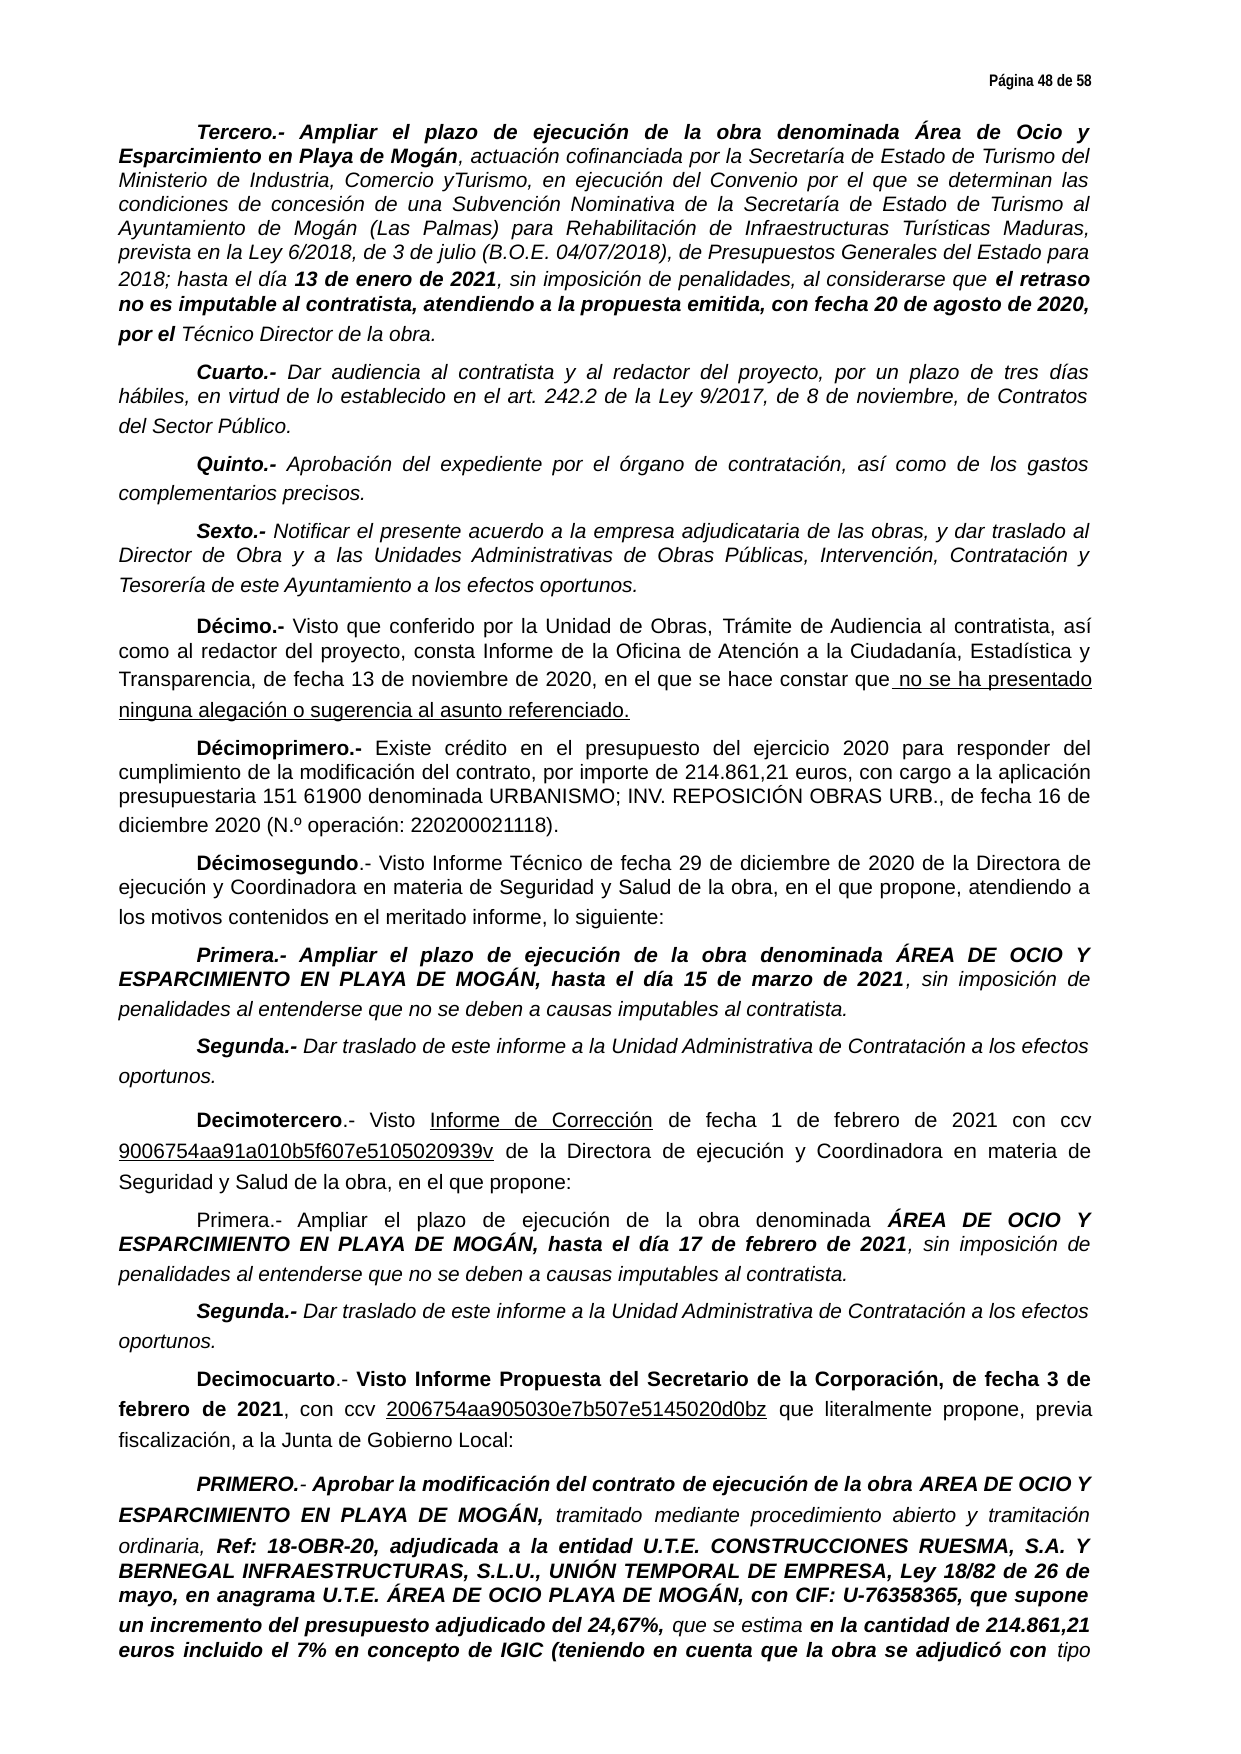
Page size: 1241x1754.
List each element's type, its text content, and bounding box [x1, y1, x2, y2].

text Primera.- Ampliar el plazo de ejecución de la obra denominada ÁREA DE OCIO Y ESPARCIMIENTO EN PLAYA DE MOGÁN, hasta el día 15 de marzo de 2021, sin imposición de penalidades al entenderse que no se deben a causas imputables al contratista. [118, 943, 1092, 1022]
text Segunda.- Dar traslado de este informe a la Unidad Administrativa de Contratación a los efectos oportunos. [118, 1299, 1092, 1354]
text Sexto.- Notificar el presente acuerdo a la empresa adjudicataria de las obras, y dar traslado al Director de Obra y a las Unidades Administrativas de Obras Públicas, Intervención, Contratación y Tesorería de este Ayuntamiento a los efectos oportunos. [118, 519, 1092, 598]
text Cuarto.- Dar audiencia al contratista y al redactor del proyecto, por un plazo de tres días hábiles, en virtud de lo establecido en el art. 242.2 de la Ley 9/2017, de 8 de noviembre, de Contratos del Sector Público. [118, 360, 1092, 439]
text Quinto.- Aprobación del expediente por el órgano de contratación, así como de los gastos complementarios precisos. [118, 451, 1092, 506]
text Primera.- Ampliar el plazo de ejecución de la obra denominada ÁREA DE OCIO Y ESPARCIMIENTO EN PLAYA DE MOGÁN, hasta el día 17 de febrero de 2021, sin imposición de penalidades al entenderse que no se deben a causas imputables al contratista. [118, 1208, 1092, 1287]
text PRIMERO.- Aprobar la modificación del contrato de ejecución de la obra AREA DE OCIO Y ESPARCIMIENTO EN PLAYA DE MOGÁN, tramitado mediante procedimiento abierto y tramitación ordinaria, Ref: 18-OBR-20, adjudicada a la entidad U.T.E. CONSTRUCCIONES RUESMA, S.A. Y BERNEGAL INFRAESTRUCTURAS, S.L.U., UNIÓN TEMPORAL DE EMPRESA, Ley 18/82 de 26 de mayo, en anagrama U.T.E. ÁREA DE OCIO PLAYA DE MOGÁN, con CIF: U-76358365, que supone un incremento del presupuesto adjudicado del 24,67%, que se estima en la cantidad de 214.861,21 euros incluido el 7% en concepto de IGIC (teniendo en cuenta que la obra se adjudicó con tipo [118, 1466, 1092, 1662]
text Segunda.- Dar traslado de este informe a la Unidad Administrativa de Contratación a los efectos oportunos. [118, 1034, 1092, 1089]
text Décimosegundo.- Visto Informe Técnico de fecha 29 de diciembre de 2020 de la Directora de ejecución y Coordinadora en materia de Seguridad y Salud de la obra, en el que propone, atendiendo a los motivos contenidos en el meritado informe, lo siguiente: [118, 851, 1092, 930]
text Décimo.- Visto que conferido por la Unidad de Obras, Trámite de Audiencia al contratista, así como al redactor del proyecto, consta Informe de la Oficina de Atención a la Ciudadanía, Estadística y Transparencia, de fecha 13 de noviembre de 2020, en el que se hace constar que no se ha presentado ninguna alegación o sugerencia al asunto referenciado. [118, 611, 1092, 723]
text Decimocuarto.- Visto Informe Propuesta del Secretario de la Corporación, de fecha 3 de febrero de 2021, con ccv 2006754aa905030e7b507e5145020d0bz que literalmente propone, previa fiscalización, a la Junta de Gobierno Local: [118, 1367, 1092, 1453]
text Décimoprimero.- Existe crédito en el presupuesto del ejercicio 2020 para responder del cumplimiento de la modificación del contrato, por importe de 214.861,21 euros, con cargo a la aplicación presupuestaria 151 61900 denominada URBANISMO; INV. REPOSICIÓN OBRAS URB., de fecha 16 de diciembre 2020 (N.º operación: 220200021118). [118, 736, 1092, 839]
text Decimotercero.- Visto Informe de Corrección de fecha 1 de febrero de 2021 con ccv 9006754aa91a010b5f607e5105020939v de la Directora de ejecución y Coordinadora en materia de Seguridad y Salud de la obra, en el que propone: [118, 1102, 1092, 1195]
text Tercero.- Ampliar el plazo de ejecución de la obra denominada Área de Ocio y Esparcimiento en Playa de Mogán, actuación cofinanciada por la Secretaría de Estado de Turismo del Ministerio de Industria, Comercio yTurismo, en ejecución del Convenio por el que se determinan las condiciones de concesión de una Subvención Nominativa de la Secretaría de Estado de Turismo al Ayuntamiento de Mogán (Las Palmas) para Rehabilitación de Infraestructuras Turísticas Maduras, prevista en la Ley 6/2018, de 3 de julio (B.O.E. 04/07/2018), de Presupuestos Generales del Estado para 2018; hasta el día 13 de enero de 2021, sin imposición de penalidades, al considerarse que el retraso no es imputable al contratista, atendiendo a la propuesta emitida, con fecha 20 de agosto de 2020, por el Técnico Director de la obra. [118, 120, 1092, 347]
